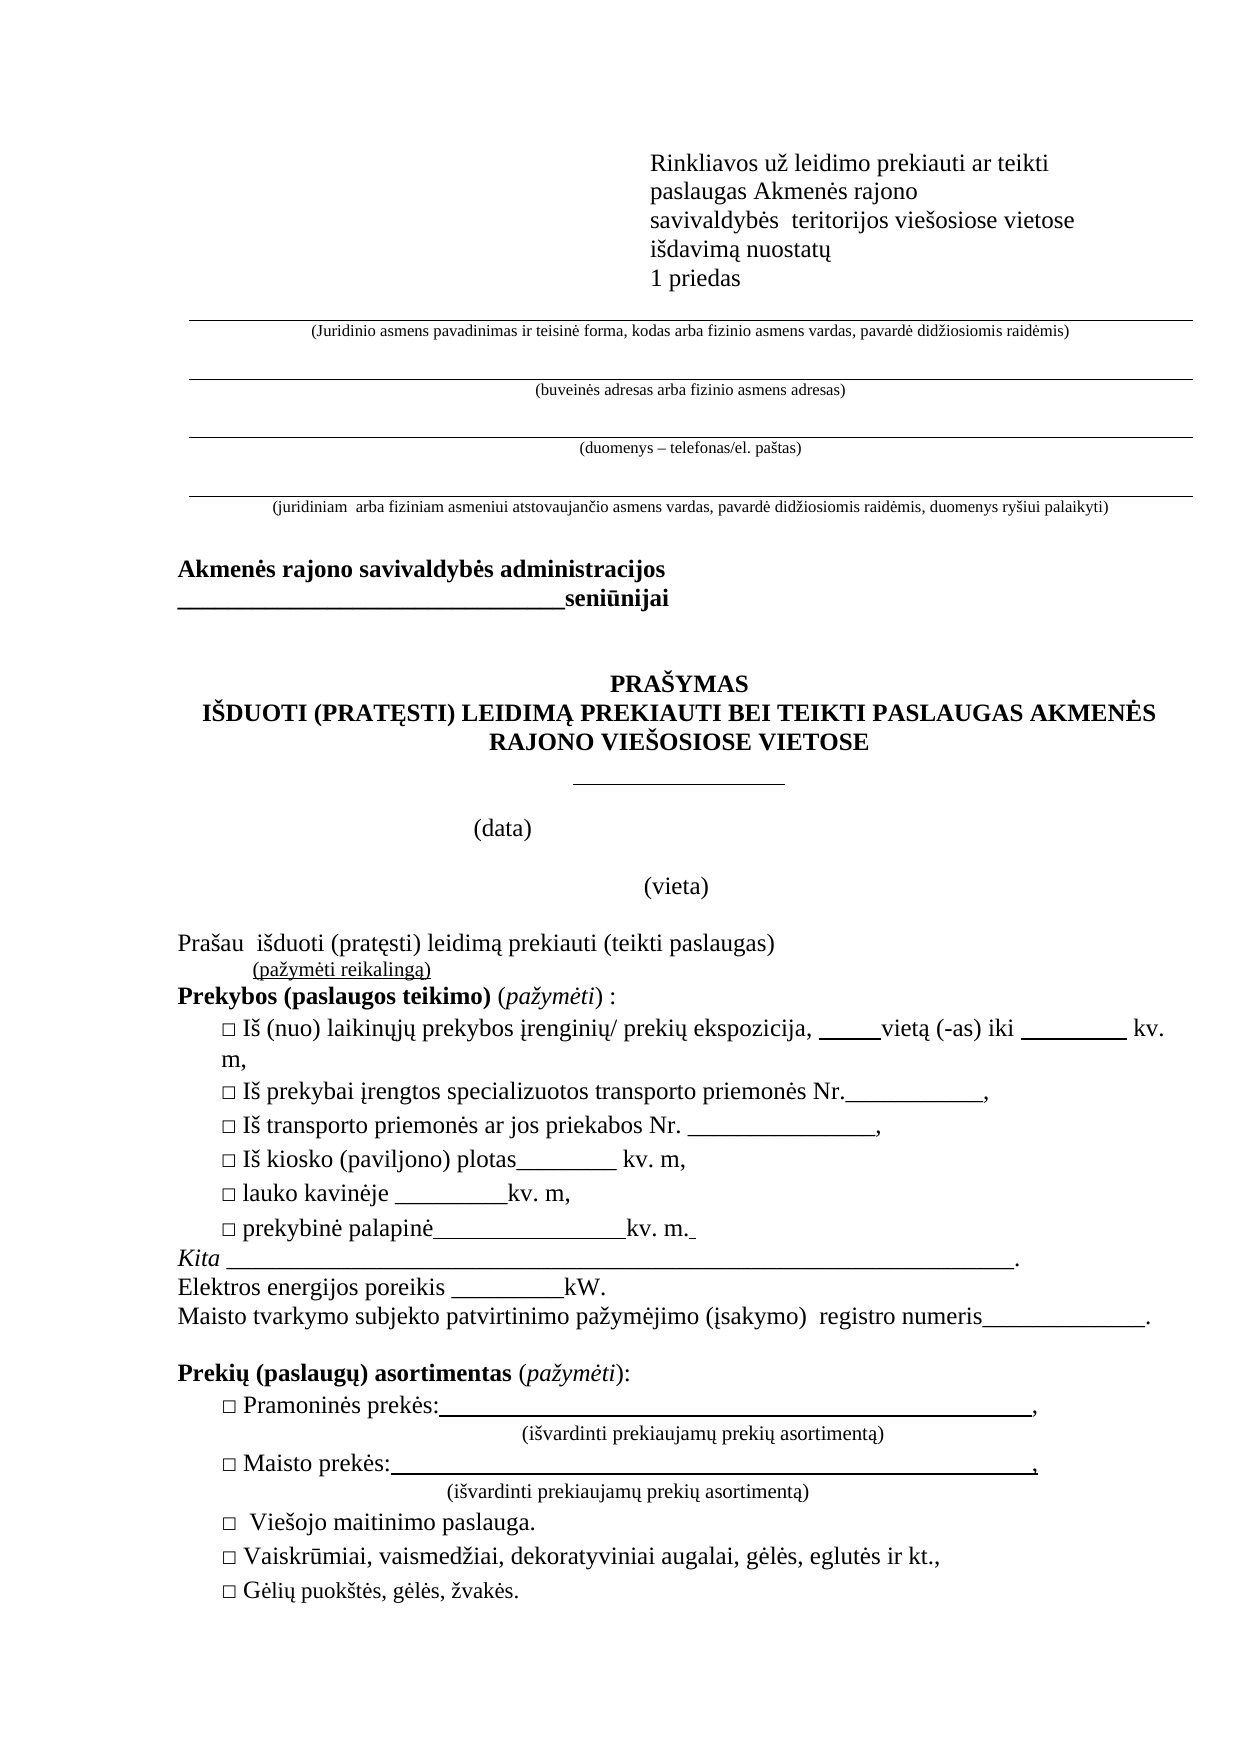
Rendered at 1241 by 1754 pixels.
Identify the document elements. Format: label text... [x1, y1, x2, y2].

text ☐ prekybinė palapinė kv. m. [221, 1209, 1181, 1243]
text Prekybos (paslaugos teikimo) (pažymėti) : [177, 981, 1181, 1010]
table_header [573, 756, 785, 784]
text Elektros energijos poreikis _________kW. [177, 1272, 1181, 1301]
text Rinkliavos už leidimo prekiauti ar teikti [177, 148, 1181, 176]
text ☐ Iš (nuo) laikinųjų prekybos įrenginių/ prekių ekspozicija, vietą (-as) iki kv. m, [221, 1010, 1181, 1073]
table_cell [189, 467, 1192, 496]
text ☐ Pramoninės prekės: , [222, 1387, 1181, 1421]
table_cell (duomenys – telefonas/el. paštas) [189, 438, 1192, 467]
text paslaugas Akmenės rajono [177, 176, 1181, 205]
table_header (Juridinio asmens pavadinimas ir teisinė forma, kodas arba fizinio asmens vardas, pavardė didžiosiomis raidėmis) [189, 321, 1192, 350]
table_cell [189, 350, 1192, 379]
text ☐ Iš kiosko (paviljono) plotas________ kv. m, [221, 1141, 1181, 1175]
table_cell [189, 409, 1192, 437]
text Prašau išduoti (pratęsti) leidimą prekiauti (teikti paslaugas) [177, 928, 1181, 957]
text PRAŠYMAS [177, 669, 1181, 698]
text ☐ Maisto prekės: , [222, 1445, 1181, 1479]
table_cell (juridiniam arba fiziniam asmeniui atstovaujančio asmens vardas, pavardė didžiosiomis raidėmis, duomenys ryšiui palaikyti) [189, 497, 1192, 526]
text (išvardinti prekiaujamų prekių asortimentą) [222, 1479, 1181, 1503]
text ☐ Iš prekybai įrengtos specializuotos transporto priemonės Nr.___________, [221, 1073, 1181, 1107]
text ☐ Gėlių puokštės, gėlės, žvakės. [222, 1571, 1181, 1605]
text IŠDUOTI (PRATĘSTI) LEIDIMĄ PREKIAUTI BEI TEIKTI PASLAUGAS AKMENĖS RAJONO VIEŠOSIOSE VIETOSE [177, 698, 1181, 756]
text ☐ Vaiskrūmiai, vaismedžiai, dekoratyviniai augalai, gėlės, eglutės ir kt., [222, 1537, 1181, 1571]
text išdavimą nuostatų [177, 234, 1181, 263]
text savivaldybės teritorijos viešosiose vietose [177, 205, 1181, 234]
text 1 priedas [177, 263, 1181, 291]
text ☐ Iš transporto priemonės ar jos priekabos Nr. _______________, [221, 1107, 1181, 1141]
text Akmenės rajono savivaldybės administracijos [177, 554, 1181, 583]
text Maisto tvarkymo subjekto patvirtinimo pažymėjimo (įsakymo) registro numeris_____________. [177, 1301, 1181, 1329]
text _______________________________seniūnijai [177, 583, 1181, 612]
text Prekių (paslaugų) asortimentas (pažymėti): [177, 1358, 1181, 1387]
table_cell (buveinės adresas arba fizinio asmens adresas) [189, 380, 1192, 408]
text ☐ lauko kavinėje _________kv. m, [221, 1175, 1181, 1209]
text (data) [177, 813, 1181, 842]
text (išvardinti prekiaujamų prekių asortimentą) [222, 1421, 1181, 1445]
text Kita _______________________________________________________________. [177, 1243, 1181, 1272]
text (pažymėti reikalingą) [177, 957, 1181, 981]
text ☐ Viešojo maitinimo paslauga. [222, 1503, 1181, 1537]
text (vieta) [177, 871, 1181, 900]
